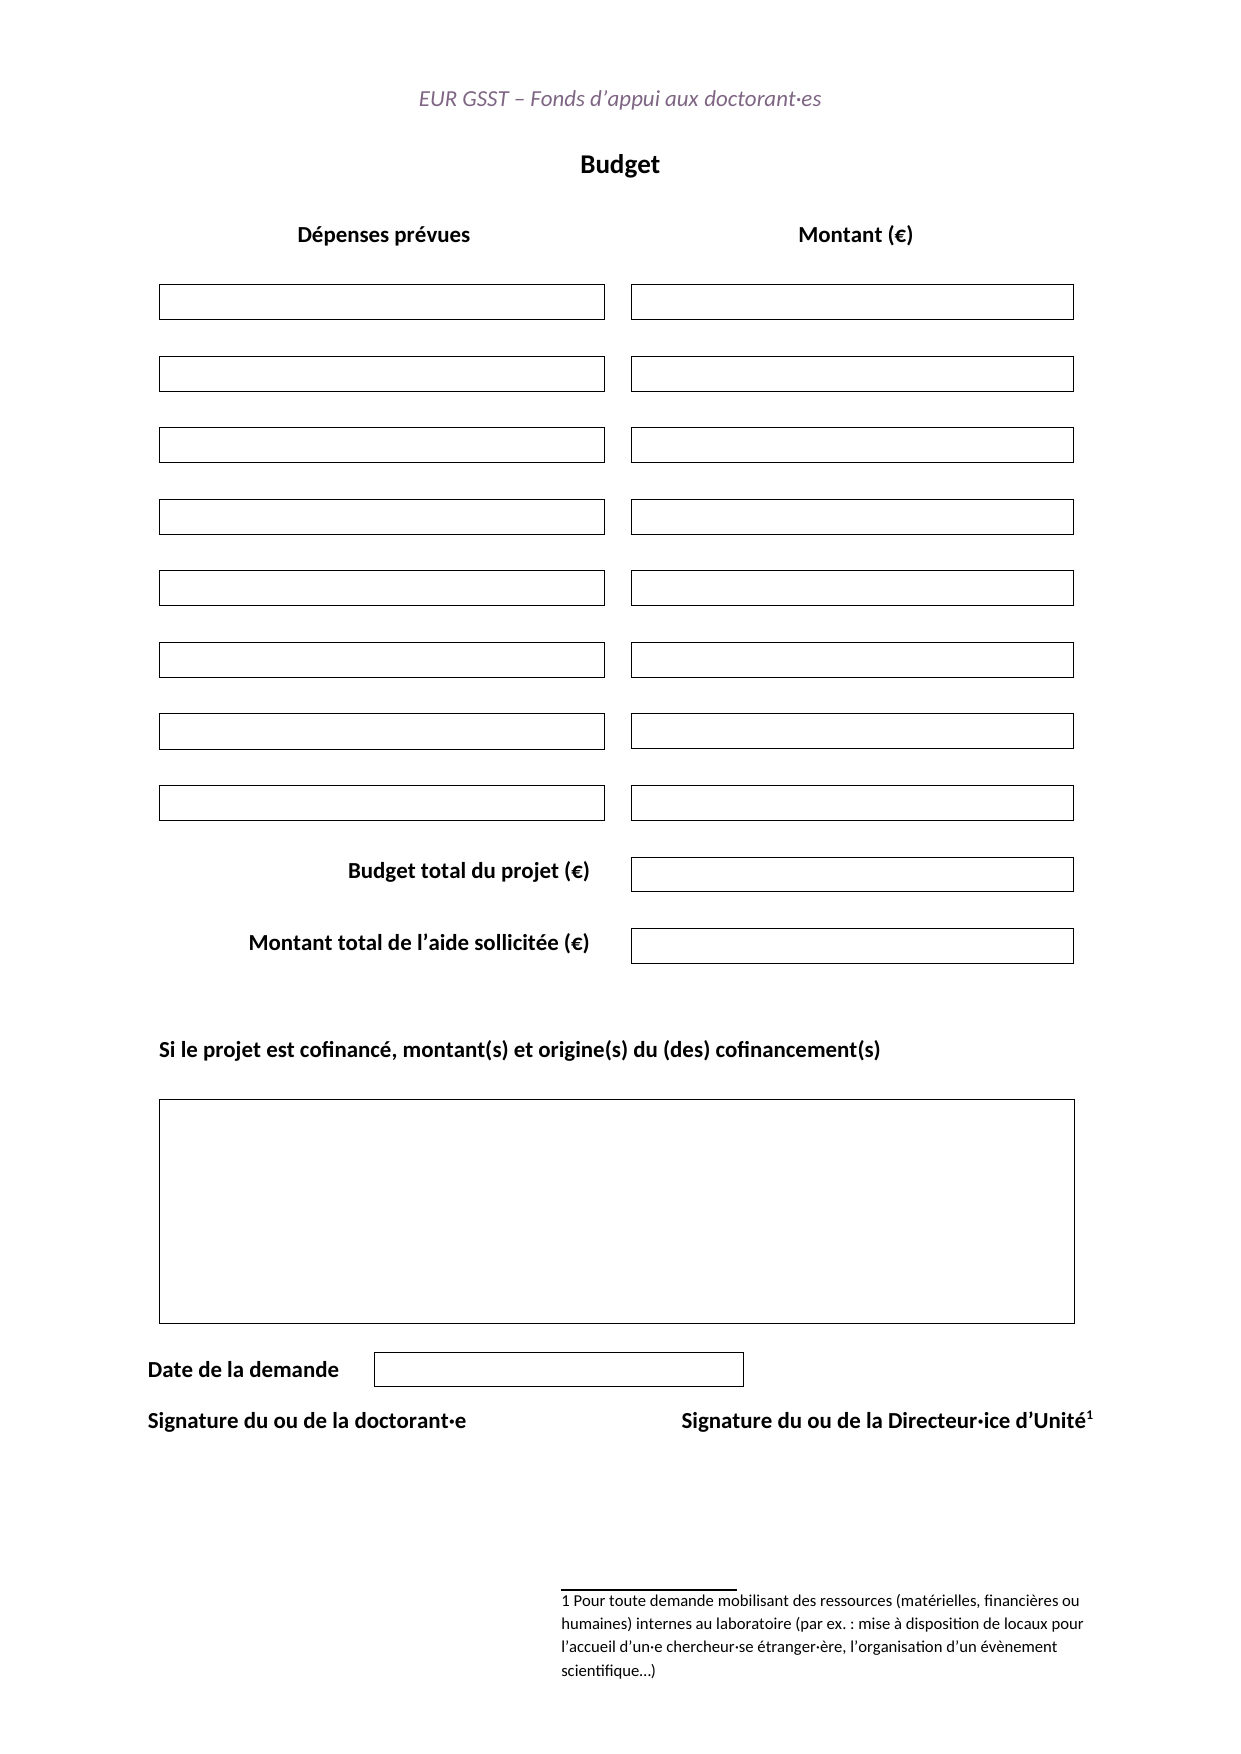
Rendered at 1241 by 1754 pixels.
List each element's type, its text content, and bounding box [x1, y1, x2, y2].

text [744, 1352, 1093, 1386]
table_cell Budget total du projet (€) [148, 839, 619, 910]
table_cell [148, 266, 619, 337]
text Signature du ou de la Directeur·ice d’Unité [561, 1407, 1093, 1434]
text Signature du ou de la doctorant·e [148, 1407, 561, 1434]
text Budget [148, 148, 1093, 181]
table_cell [148, 624, 619, 695]
text Date de la demande [148, 1352, 374, 1386]
table_cell [620, 839, 1092, 910]
table_cell Montant total de l’aide sollicitée (€) [148, 910, 619, 981]
table_header Montant (€) [620, 201, 1092, 266]
table_cell [620, 338, 1092, 409]
table_cell [620, 910, 1092, 981]
table_cell [620, 552, 1092, 624]
table_cell [620, 624, 1092, 695]
table_header Dépenses prévues [148, 201, 619, 266]
table_cell [620, 266, 1092, 337]
table_cell [148, 552, 619, 624]
table_cell [620, 767, 1092, 838]
table_cell [148, 1081, 1092, 1341]
table_cell [148, 767, 619, 838]
table_cell [148, 338, 619, 409]
table_header Si le projet est cofinancé, montant(s) et origine(s) du (des) cofinancement(s) [148, 1016, 1092, 1081]
text Pour toute demande mobilisant des ressources (matérielles, financières ou humaines) internes au laboratoire (par ex. : mise à disposition de locaux pour l’accueil d’un·e chercheur·se étranger·ère, l’organisation d’un évènement scientifique…) [561, 1590, 1093, 1680]
table_cell [148, 409, 619, 481]
table_cell [148, 481, 619, 552]
table_cell [620, 409, 1092, 481]
table_cell [620, 481, 1092, 552]
table_cell [620, 695, 1092, 767]
table_cell [148, 695, 619, 767]
